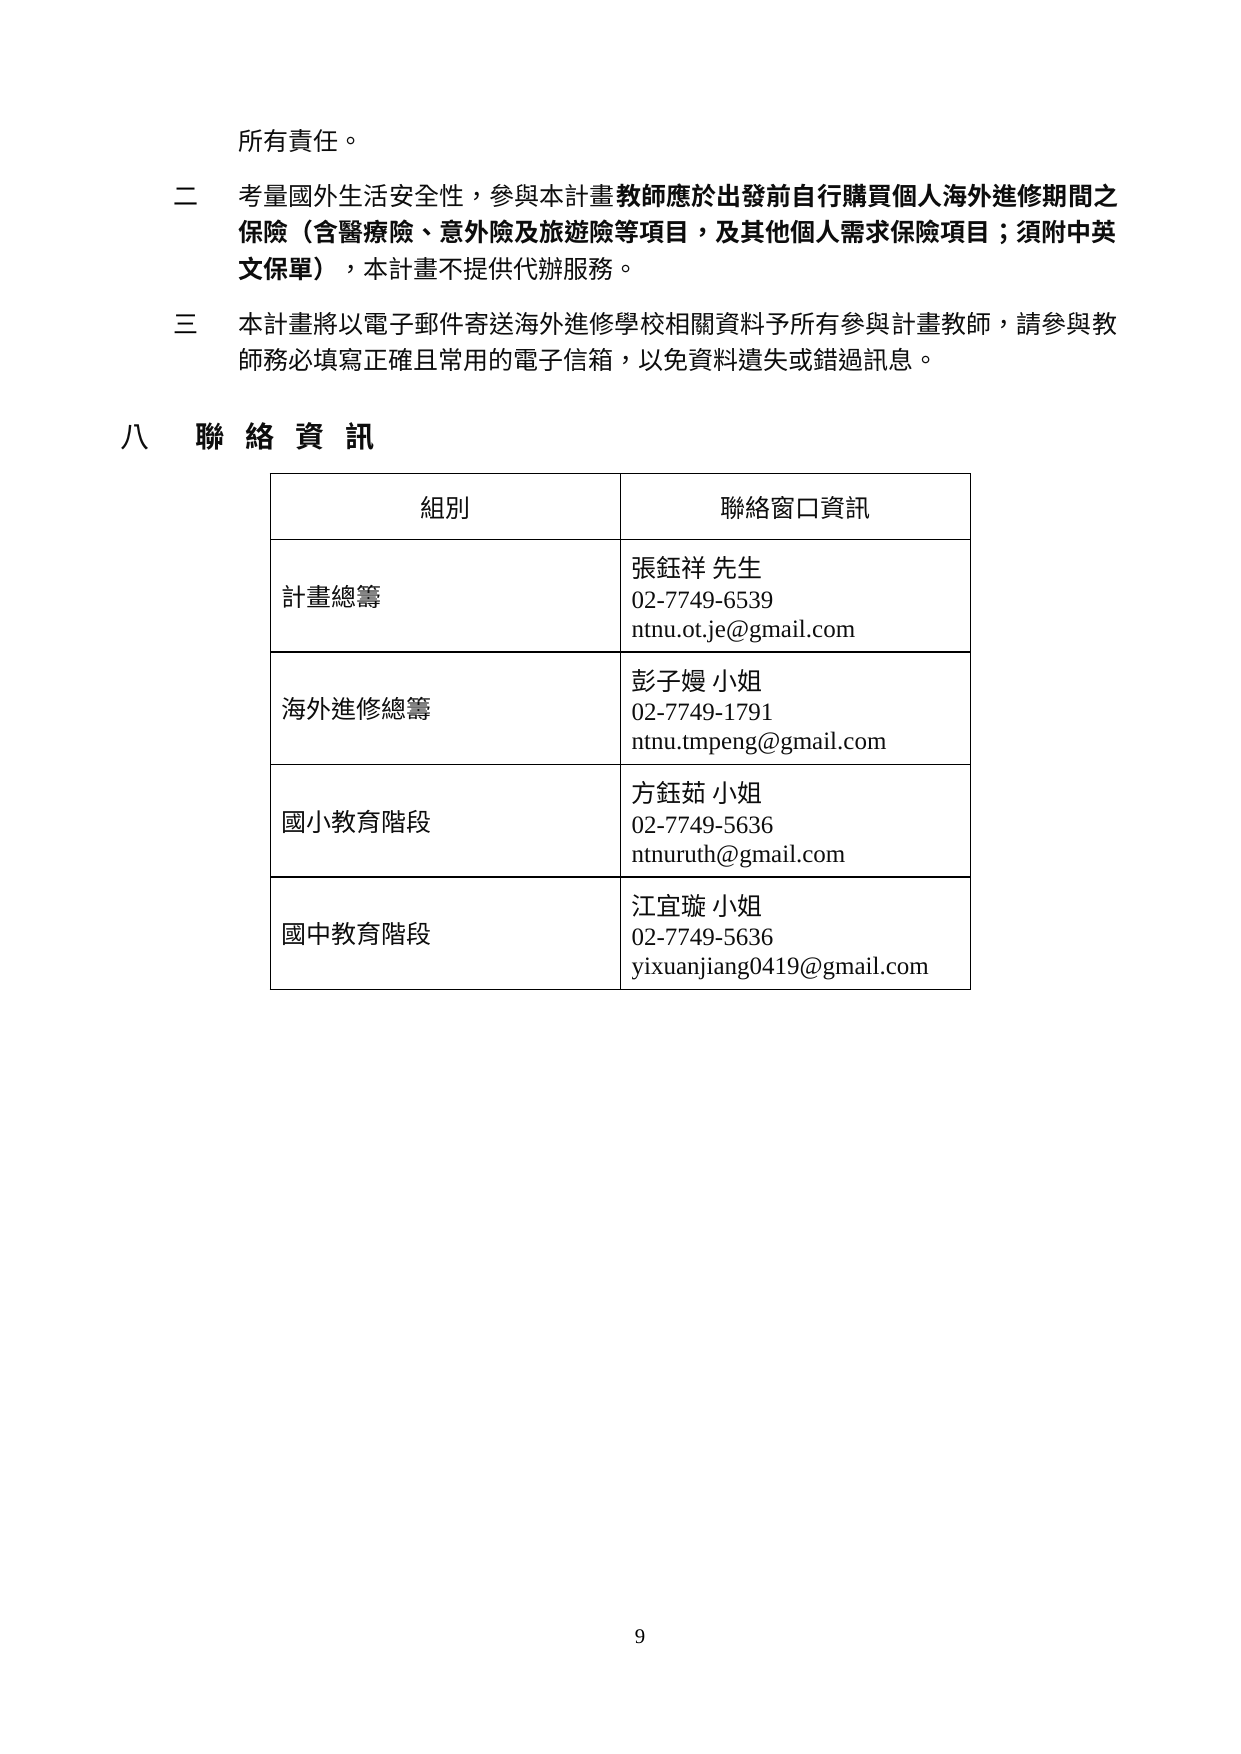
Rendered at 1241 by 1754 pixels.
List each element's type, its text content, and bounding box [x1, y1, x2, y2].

table_cell 江宜璇 小姐 02-7749-5636 yixuanjiang0419@gmail.com [621, 878, 970, 989]
table_header 組別 [271, 474, 620, 539]
list 本計畫將以電子郵件寄送海外進修學校相關資料予所有參與計畫教師，請參與教師務必填寫正確且常用的電子信箱，以免資料遺失或錯過訊息。 [173, 304, 1120, 377]
table_cell 海外進修總籌 [271, 653, 620, 764]
list 聯絡資訊 [120, 396, 1120, 473]
table_header 聯絡窗口資訊 [621, 474, 970, 539]
table_cell 彭子嫚 小姐 02-7749-1791 ntnu.tmpeng@gmail.com [621, 653, 970, 764]
table_cell 張鈺祥 先生 02-7749-6539 ntnu.ot.je@gmail.com [621, 540, 970, 651]
list 所有責任。 [173, 121, 1120, 157]
table_cell 方鈺茹 小姐 02-7749-5636 ntnuruth@gmail.com [621, 765, 970, 876]
table_cell 計畫總籌 [271, 540, 620, 651]
table_cell 國中教育階段 [271, 878, 620, 989]
list 考量國外生活安全性，參與本計畫教師應於出發前自行購買個人海外進修期間之保險（含醫療險、意外險及旅遊險等項目，及其他個人需求保險項目；須附中英文保單），本計畫不提供代辦服務。 [173, 177, 1120, 285]
table_cell 國小教育階段 [271, 765, 620, 876]
